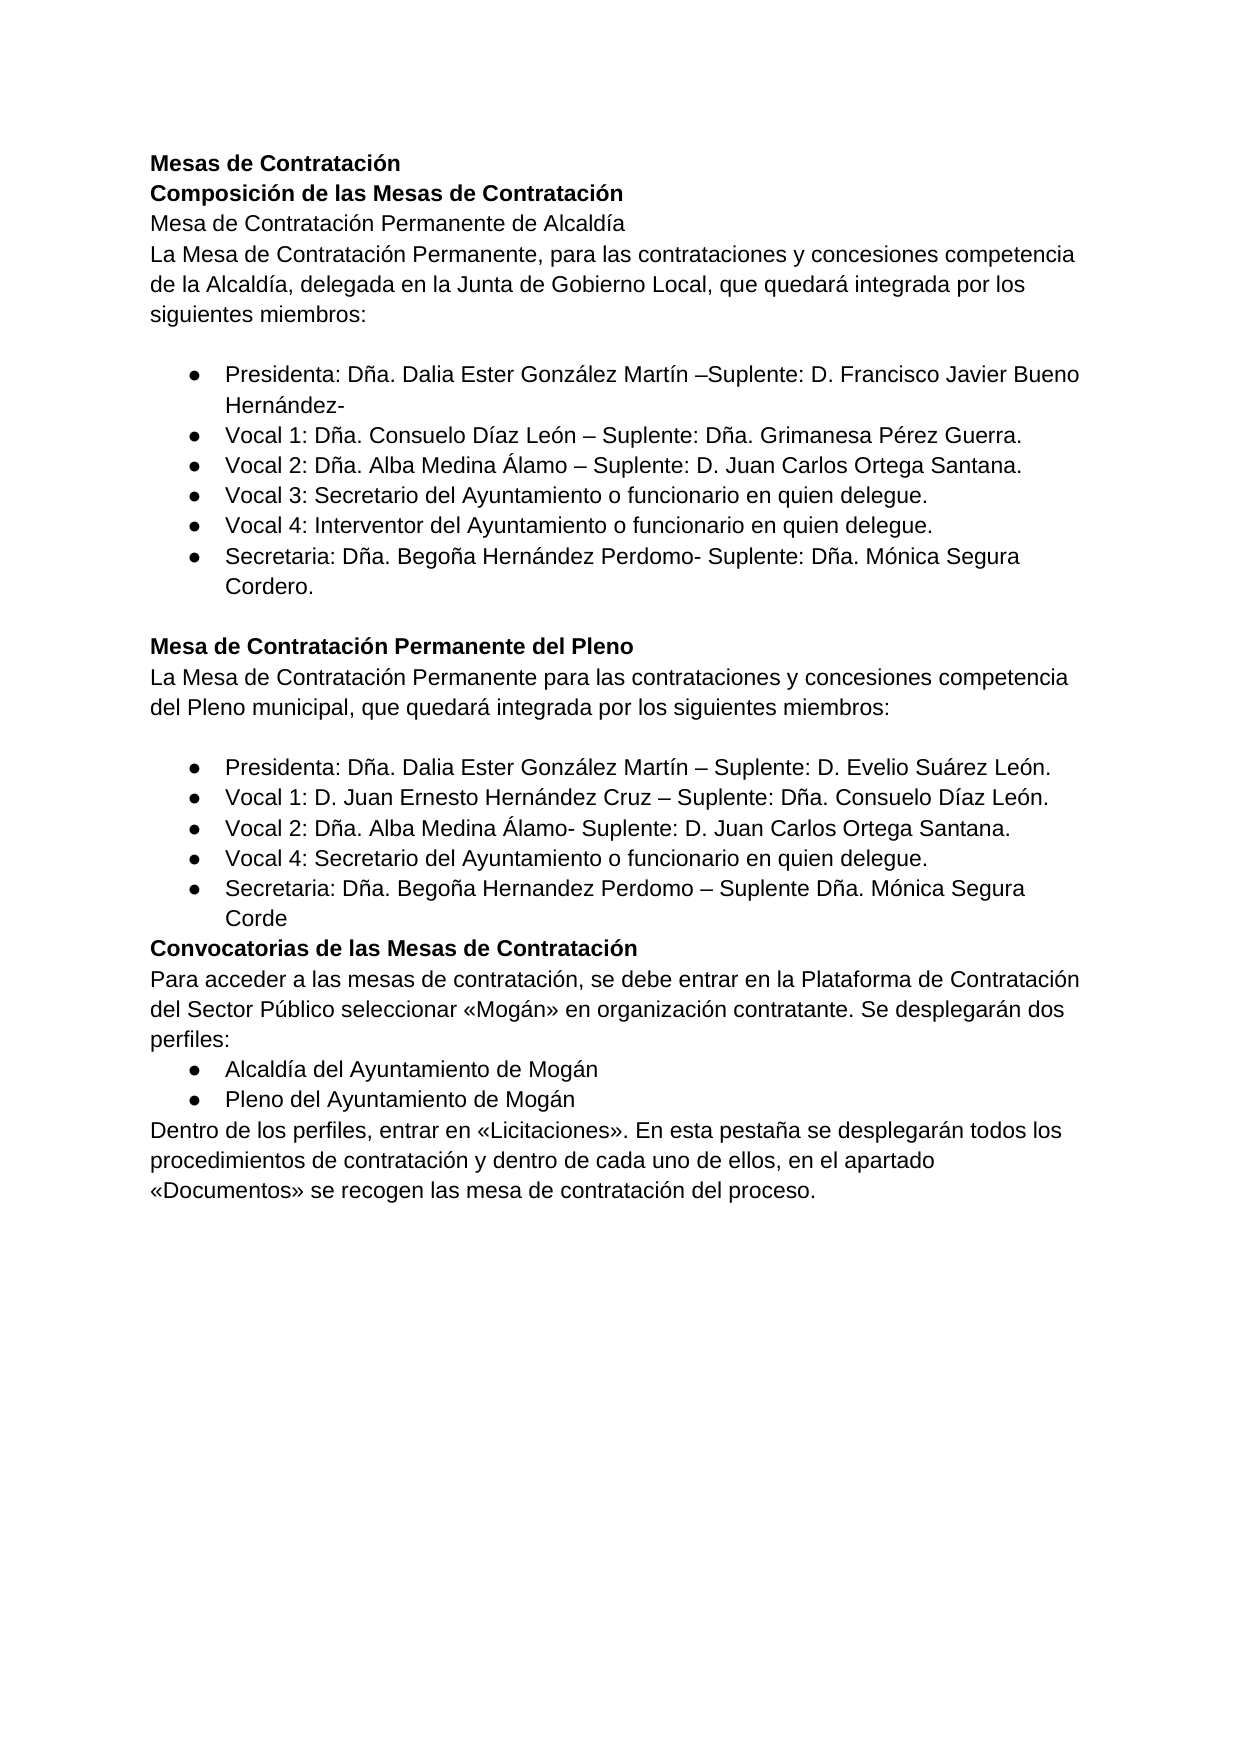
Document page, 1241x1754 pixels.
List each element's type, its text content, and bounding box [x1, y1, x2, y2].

list Vocal 1: D. Juan Ernesto Hernández Cruz – Suplente: Dña. Consuelo Díaz León. [187, 784, 1090, 811]
text Para acceder a las mesas de contratación, se debe entrar en la Plataforma de Contratación del Sector Público seleccionar «Mogán» en organización contratante. Se desplegarán dos perfiles: [150, 966, 1090, 1052]
list Vocal 2: Dña. Alba Medina Álamo – Suplente: D. Juan Carlos Ortega Santana. [187, 452, 1090, 478]
list Vocal 1: Dña. Consuelo Díaz León – Suplente: Dña. Grimanesa Pérez Guerra. [187, 422, 1090, 448]
list Vocal 4: Interventor del Ayuntamiento o funcionario en quien delegue. [187, 512, 1090, 539]
text Mesa de Contratación Permanente del Pleno [150, 633, 1090, 660]
list Vocal 3: Secretario del Ayuntamiento o funcionario en quien delegue. [187, 482, 1090, 509]
text Mesas de Contratación [150, 150, 1090, 176]
list Vocal 2: Dña. Alba Medina Álamo- Suplente: D. Juan Carlos Ortega Santana. [187, 814, 1090, 841]
text La Mesa de Contratación Permanente para las contrataciones y concesiones competencia del Pleno municipal, que quedará integrada por los siguientes miembros: [150, 663, 1090, 720]
list Pleno del Ayuntamiento de Mogán [187, 1086, 1090, 1113]
list Presidenta: Dña. Dalia Ester González Martín – Suplente: D. Evelio Suárez León. [187, 754, 1090, 781]
text Composición de las Mesas de Contratación [150, 180, 1090, 207]
list Vocal 4: Secretario del Ayuntamiento o funcionario en quien delegue. [187, 845, 1090, 871]
text Convocatorias de las Mesas de Contratación [150, 935, 1090, 962]
list Presidenta: Dña. Dalia Ester González Martín –Suplente: D. Francisco Javier Bueno Hernández- [187, 361, 1090, 418]
list Secretaria: Dña. Begoña Hernández Perdomo- Suplente: Dña. Mónica Segura Cordero. [187, 543, 1090, 599]
text Mesa de Contratación Permanente de Alcaldía [150, 210, 1090, 237]
list Alcaldía del Ayuntamiento de Mogán [187, 1056, 1090, 1083]
text La Mesa de Contratación Permanente, para las contrataciones y concesiones competencia de la Alcaldía, delegada en la Junta de Gobierno Local, que quedará integrada por los siguientes miembros: [150, 241, 1090, 327]
list Secretaria: Dña. Begoña Hernandez Perdomo – Suplente Dña. Mónica Segura Corde [187, 875, 1090, 932]
text Dentro de los perfiles, entrar en «Licitaciones». En esta pestaña se desplegarán todos los procedimientos de contratación y dentro de cada uno de ellos, en el apartado «Documentos» se recogen las mesa de contratación del proceso. [150, 1117, 1090, 1203]
